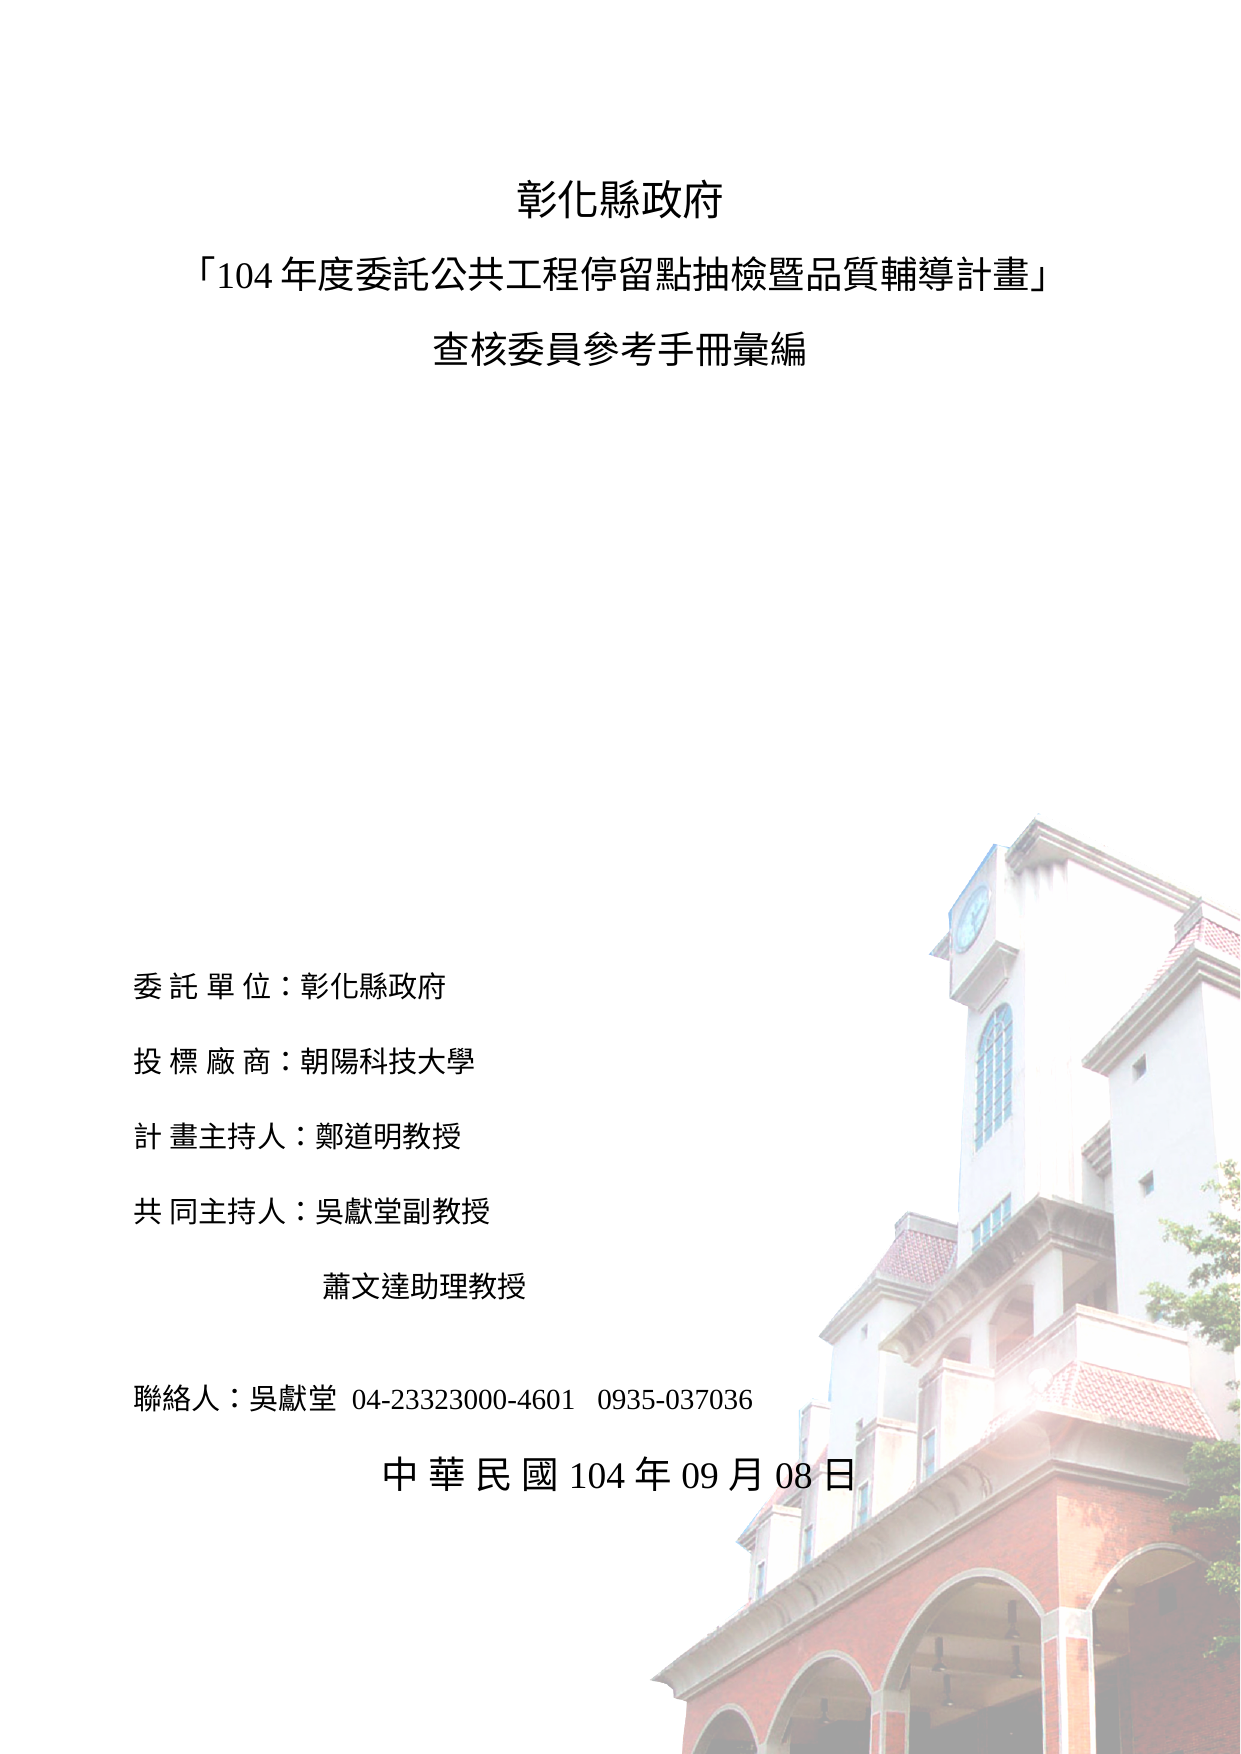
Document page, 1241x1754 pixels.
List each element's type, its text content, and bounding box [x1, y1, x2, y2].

text 「104年度委託公共工程停留點抽檢暨品質輔導計畫」 [89, 234, 1157, 309]
text 中 華 民 國 104 年 09 月 08 日 [133, 1434, 592, 1509]
picture [592, 1465, 601, 1487]
picture [592, 786, 1241, 1754]
text 蕭文達助理教授 [133, 1247, 592, 1322]
text 彰化縣政府 [133, 159, 1107, 234]
text 投 標 廠 商：朝陽科技大學 [133, 1022, 592, 1097]
text 聯絡人：吳獻堂 04-23323000-4601 0935-037036 [133, 1359, 592, 1434]
text 查核委員參考手冊彙編 [133, 309, 1107, 384]
text 委 託 單 位：彰化縣政府 [133, 947, 592, 1022]
text 計 畫主持人：鄭道明教授 [133, 1097, 592, 1172]
text 共 同主持人：吳獻堂副教授 [133, 1172, 592, 1247]
